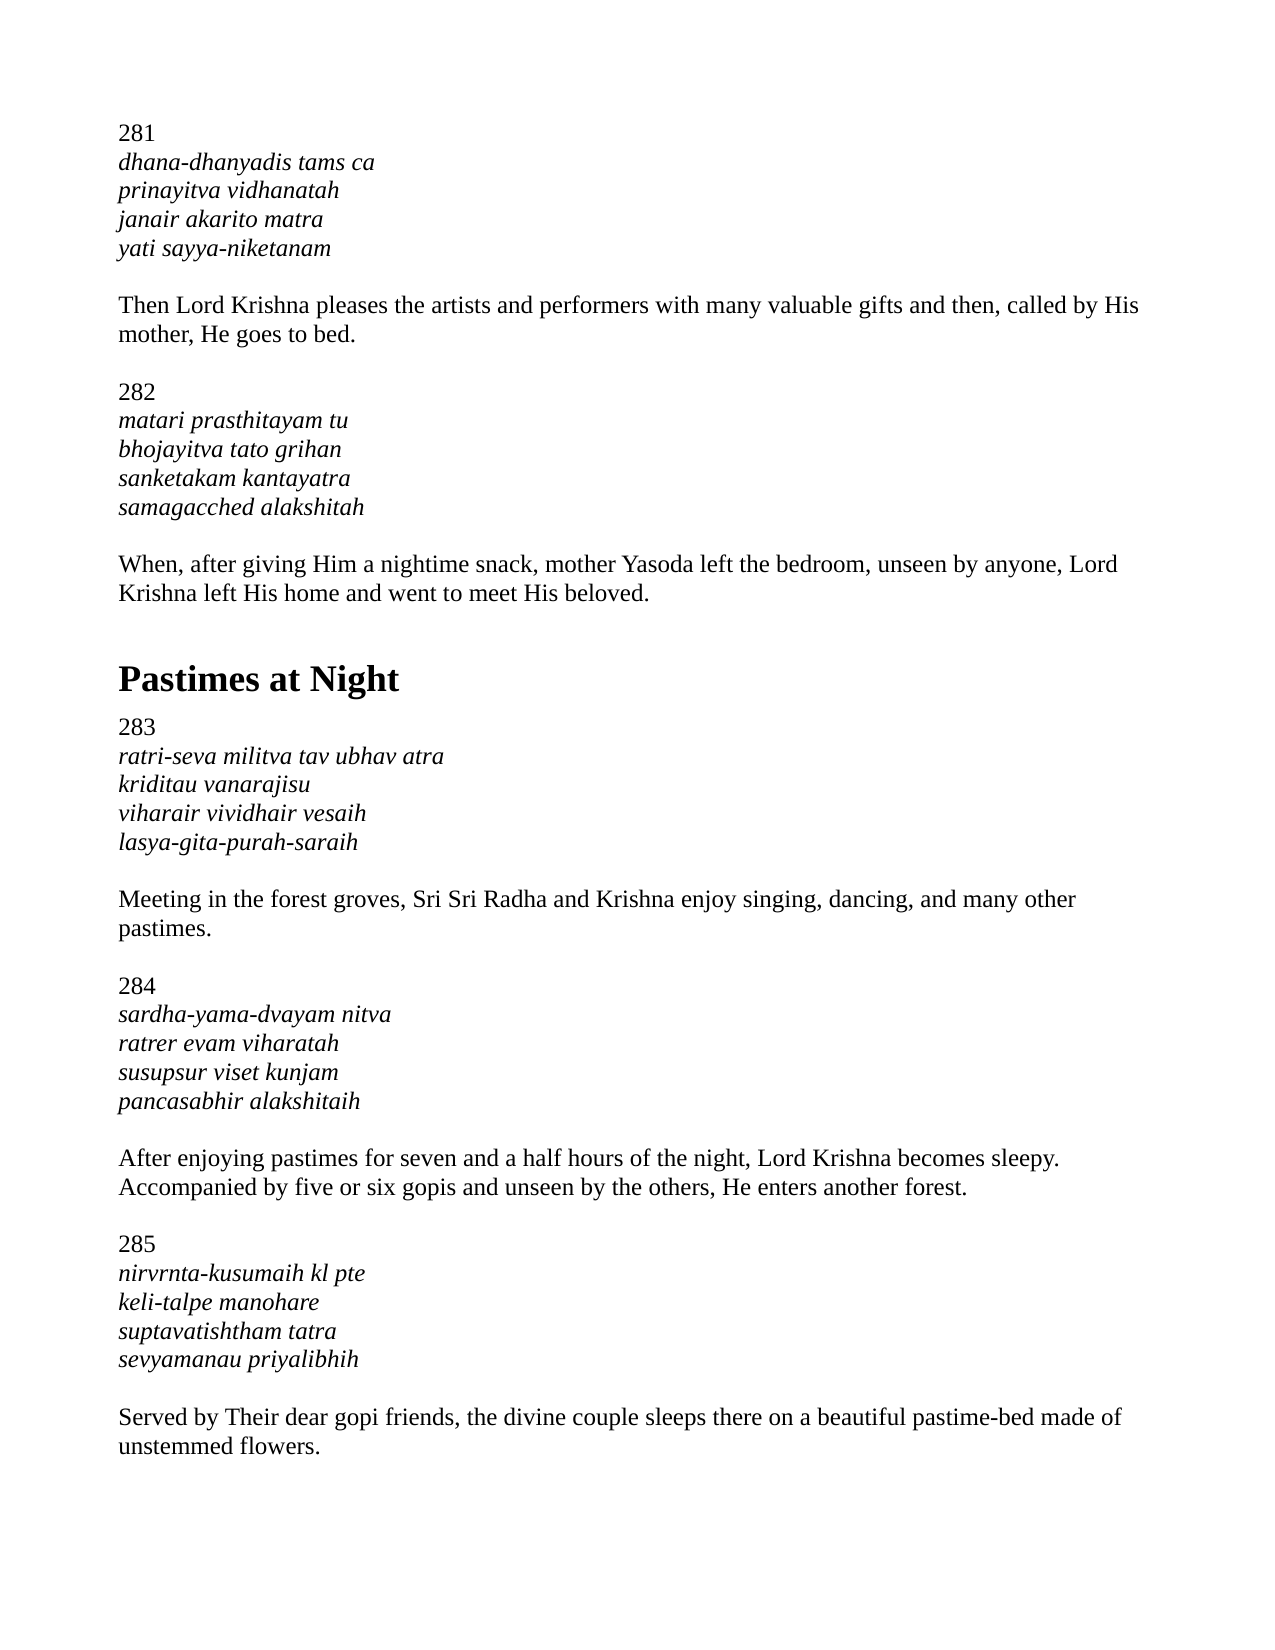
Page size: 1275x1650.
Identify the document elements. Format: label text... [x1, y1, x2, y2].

text 282 matari prasthitayam tu bhojayitva tato grihan sanketakam kantayatra samagacched alakshitah [118, 377, 1157, 521]
text 284 sardha-yama-dvayam nitva ratrer evam viharatah susupsur viset kunjam pancasabhir alakshitaih [118, 942, 1157, 1114]
text 283 ratri-seva militva tav ubhav atra kriditau vanarajisu viharair vividhair vesaih lasya-gita-purah-saraih [118, 712, 1157, 856]
text Meeting in the forest groves, Sri Sri Radha and Krishna enjoy singing, dancing, and many other pastimes. [118, 884, 1157, 942]
text 285 [118, 1229, 1157, 1258]
text Then Lord Krishna pleases the artists and performers with many valuable gifts and then, called by His mother, He goes to bed. [118, 291, 1157, 348]
text 281 dhana-dhanyadis tams ca prinayitva vidhanatah janair akarito matra yati sayya-niketanam [118, 118, 1157, 262]
text After enjoying pastimes for seven and a half hours of the night, Lord Krishna becomes sleepy. Accompanied by five or six gopis and unseen by the others, He enters another forest. [118, 1143, 1157, 1201]
subtitle Pastimes at Night [118, 656, 1157, 699]
text When, after giving Him a nightime snack, mother Yasoda left the bedroom, unseen by anyone, Lord Krishna left His home and went to meet His beloved. [118, 549, 1157, 607]
text Served by Their dear gopi friends, the divine couple sleeps there on a beautiful pastime-bed made of unstemmed flowers. [118, 1402, 1157, 1459]
text nirvrnta-kusumaih kl pte keli-talpe manohare suptavatishtham tatra sevyamanau priyalibhih [118, 1258, 1157, 1373]
